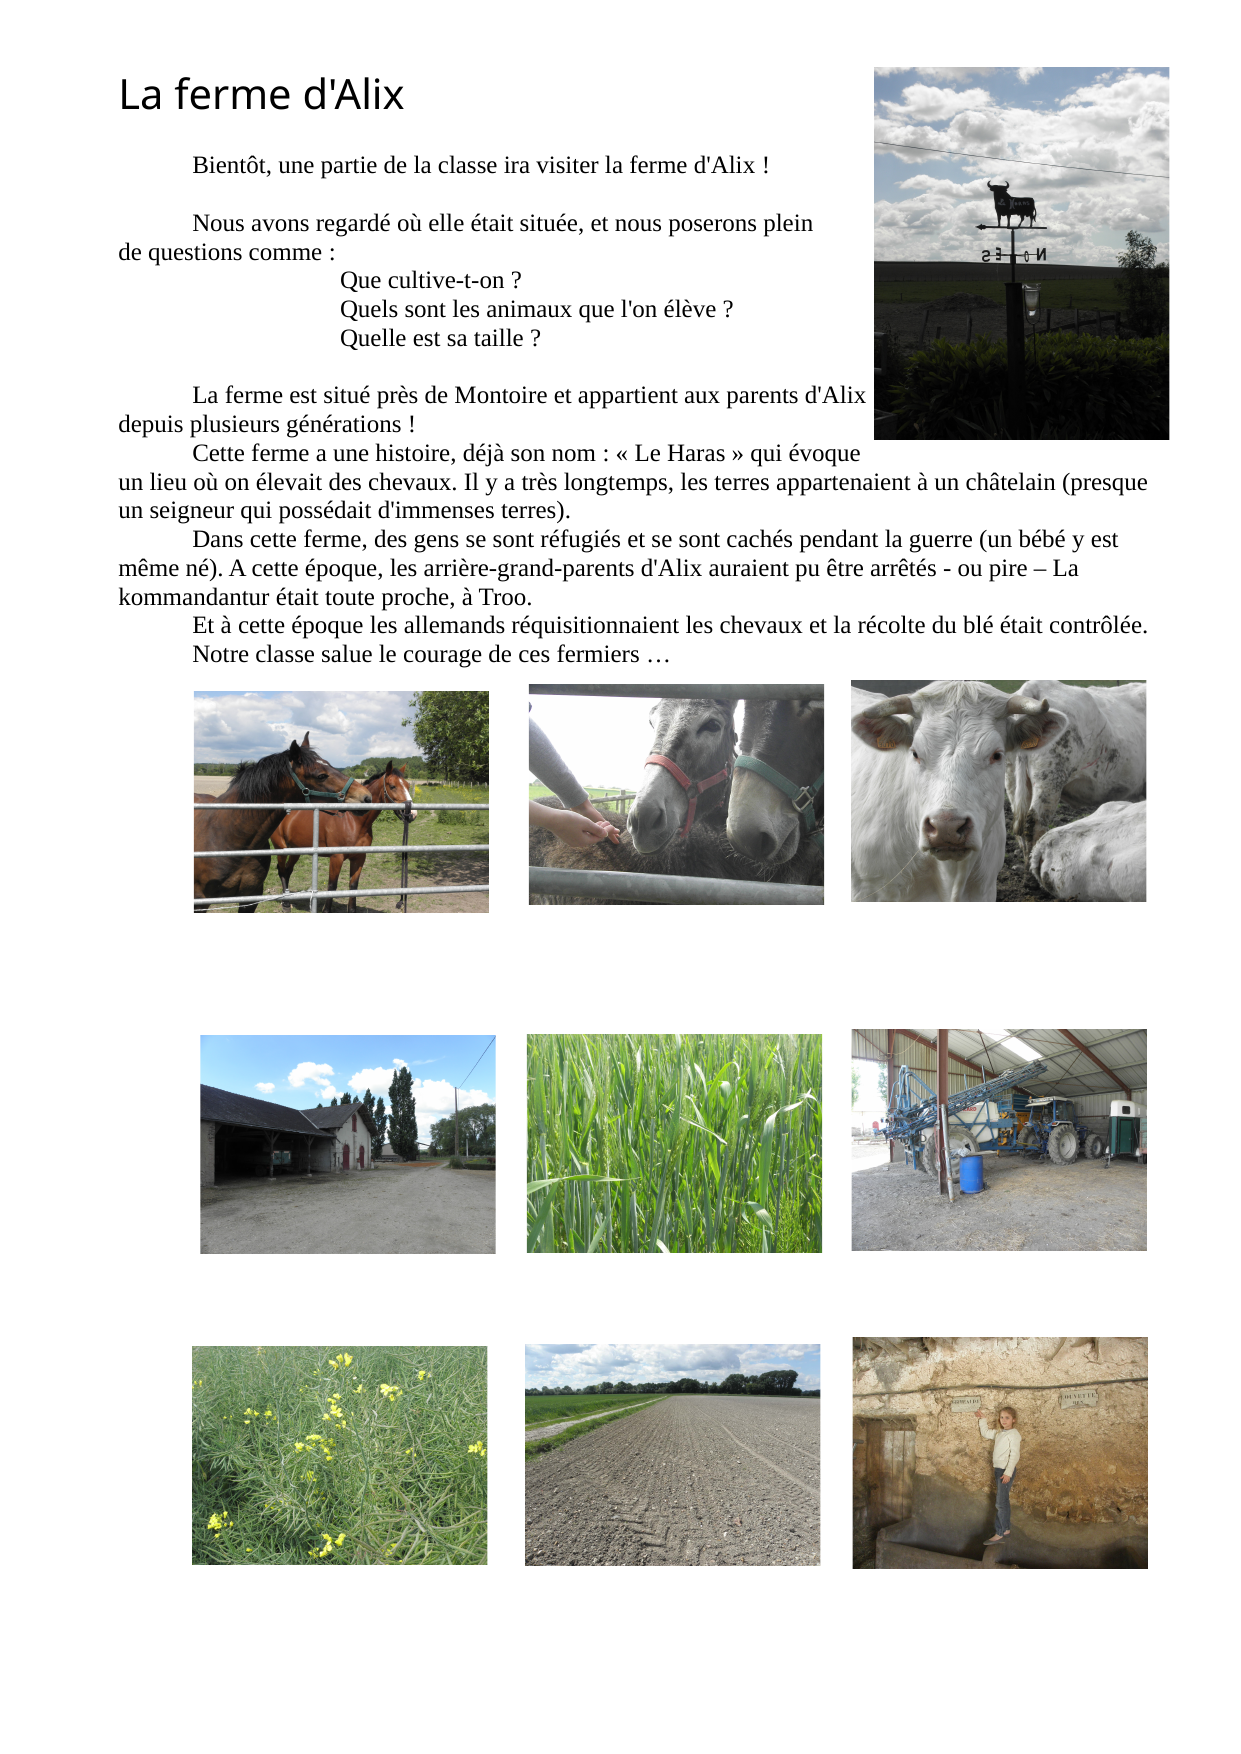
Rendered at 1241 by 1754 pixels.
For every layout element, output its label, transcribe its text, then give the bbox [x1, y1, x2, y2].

text Notre classe salue le courage de ces fermiers … [118, 639, 1170, 668]
text La ferme est situé près de Montoire et appartient aux parents d'Alix [118, 380, 874, 409]
picture [525, 1344, 821, 1566]
text La ferme d'Alix [118, 65, 1170, 122]
text de questions comme : [118, 237, 874, 265]
picture [851, 680, 1147, 902]
text Cette ferme a une histoire, déjà son nom : « Le Haras » qui évoque [118, 438, 1170, 467]
text Quelle est sa taille ? [118, 323, 874, 352]
picture [852, 1337, 1148, 1569]
text Quels sont les animaux que l'on élève ? [118, 294, 874, 323]
picture [851, 1029, 1147, 1251]
text Que cultive-t-on ? [118, 265, 874, 294]
text depuis plusieurs générations ! [118, 409, 874, 438]
picture [193, 691, 489, 913]
picture [874, 67, 1170, 440]
picture [200, 1035, 496, 1254]
picture [192, 1346, 488, 1565]
text Et à cette époque les allemands réquisitionnaient les chevaux et la récolte du blé était contrôlée. [118, 610, 1170, 639]
text Dans cette ferme, des gens se sont réfugiés et se sont cachés pendant la guerre (un bébé y est même né). A cette époque, les arrière-grand-parents d'Alix auraient pu être arrêtés - ou pire – La kommandantur était toute proche, à Troo. [118, 524, 1170, 610]
text un lieu où on élevait des chevaux. Il y a très longtemps, les terres appartenaient à un châtelain (presque un seigneur qui possédait d'immenses terres). [118, 467, 1170, 524]
text Nous avons regardé où elle était située, et nous poserons plein [118, 208, 874, 237]
picture [528, 684, 825, 905]
picture [526, 1034, 823, 1253]
text Bientôt, une partie de la classe ira visiter la ferme d'Alix ! [118, 150, 874, 179]
